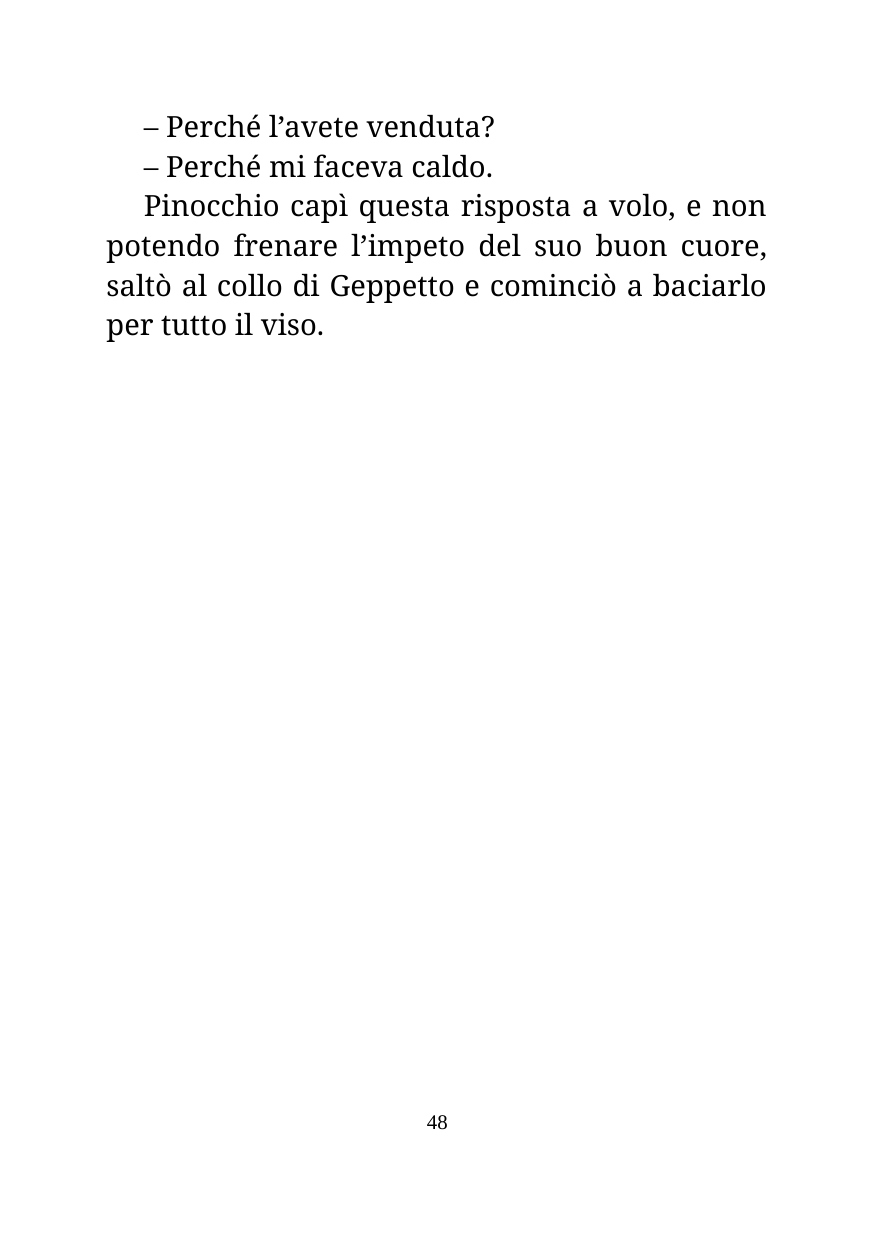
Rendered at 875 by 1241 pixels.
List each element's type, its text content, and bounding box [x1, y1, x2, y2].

text Pinocchio capì questa risposta a volo, e non potendo frenare l’impeto del suo buon cuore, saltò al collo di Geppetto e cominciò a baciarlo per tutto il viso. [106, 186, 768, 344]
text – Perché l’avete venduta? [106, 106, 768, 146]
text – Perché mi faceva caldo. [106, 146, 768, 186]
